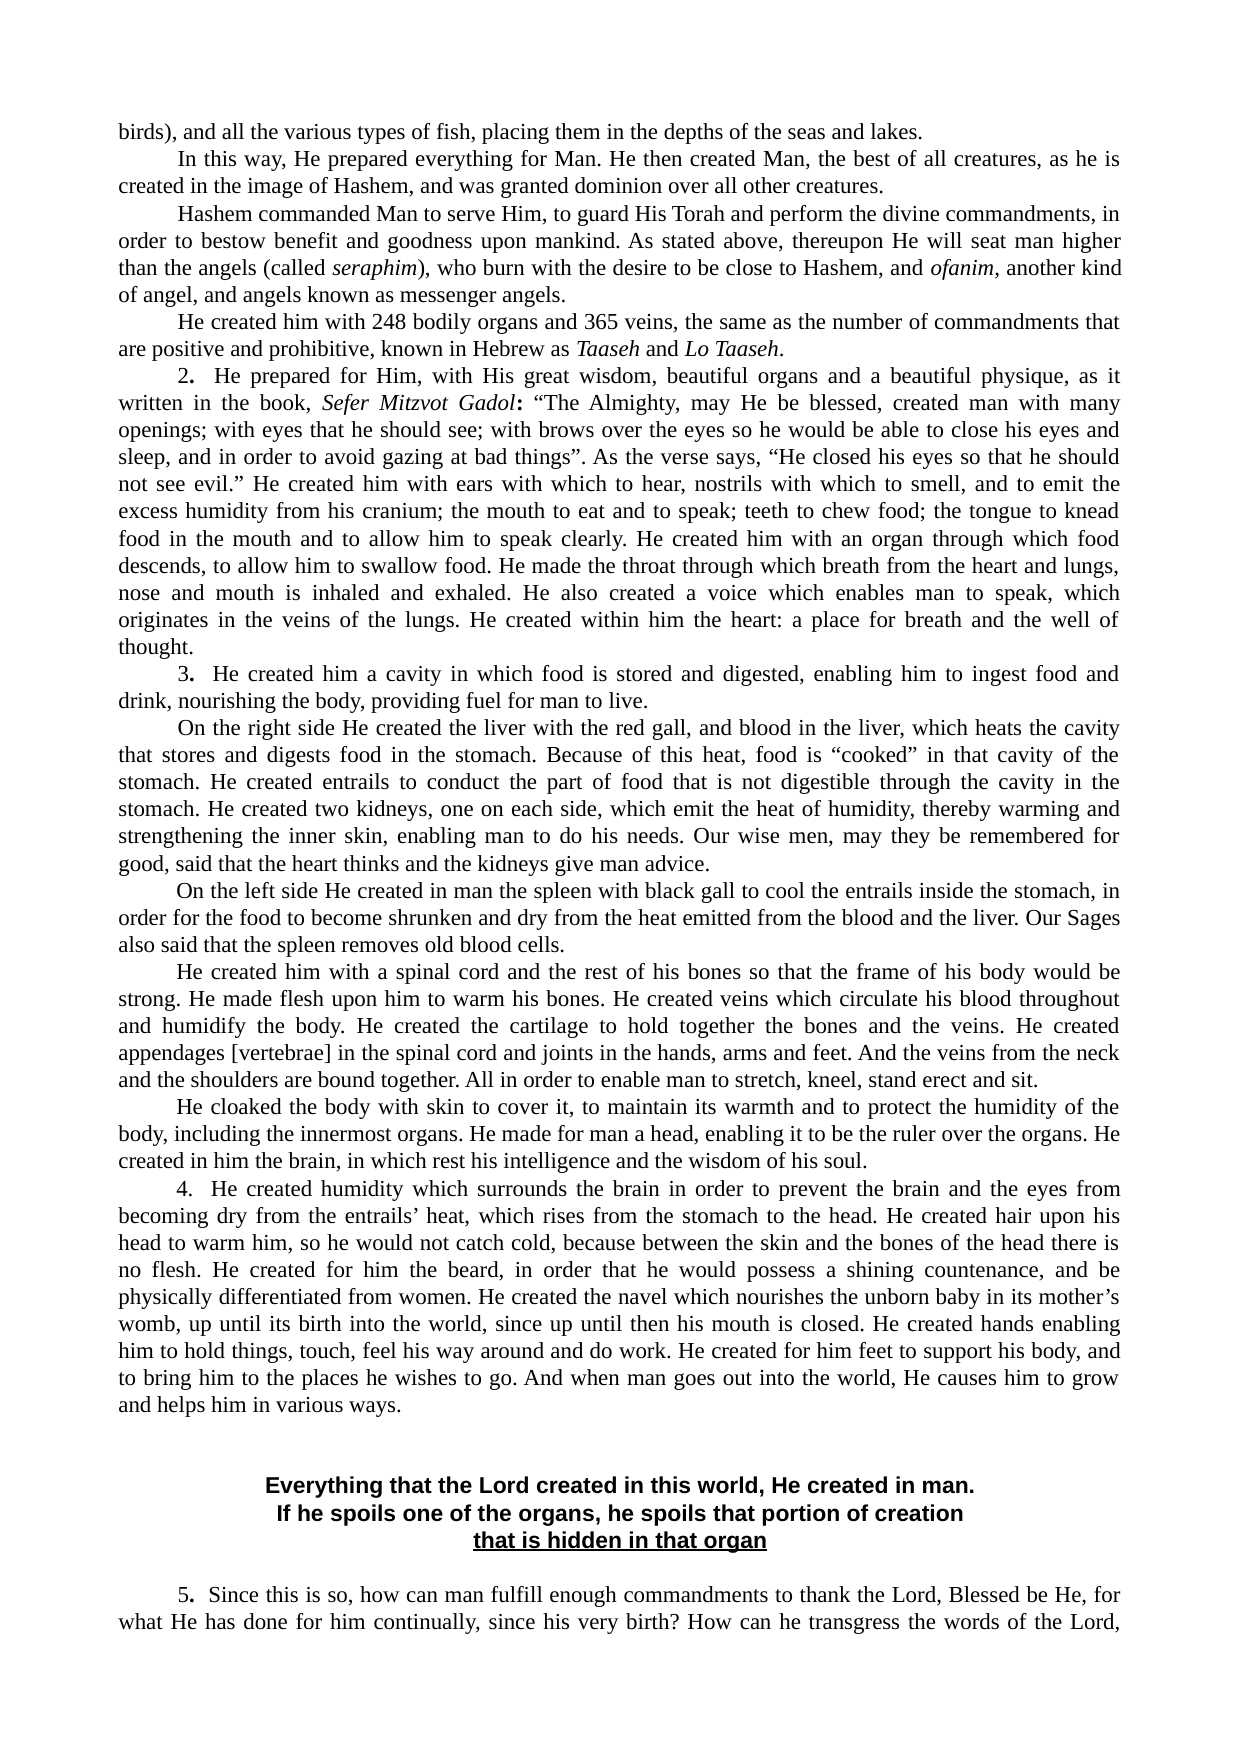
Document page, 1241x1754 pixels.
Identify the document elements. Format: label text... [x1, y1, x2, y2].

text 5. Since this is so, how can man fulfill enough commandments to thank the Lord, Blessed be He, for what He has done for him continually, since his very birth? How can he transgress the words of the Lord, [118, 1581, 1122, 1635]
text 3. He created him a cavity in which food is stored and digested, enabling him to ingest food and drink, nourishing the body, providing fuel for man to live. [118, 660, 1122, 714]
text In this way, He prepared everything for Man. He then created Man, the best of all creatures, as he is created in the image of Hashem, and was granted dominion over all other creatures. [118, 145, 1122, 199]
text 2. He prepared for Him, with His great wisdom, beautiful organs and a beautiful physique, as it written in the book, Sefer Mitzvot Gadol: “The Almighty, may He be blessed, created man with many openings; with eyes that he should see; with brows over the eyes so he would be able to close his eyes and sleep, and in order to avoid gazing at bad things”. As the verse says, “He closed his eyes so that he should not see evil.” He created him with ears with which to hear, nostrils with which to smell, and to emit the excess humidity from his cranium; the mouth to eat and to speak; teeth to chew food; the tongue to knead food in the mouth and to allow him to speak clearly. He created him with an organ through which food descends, to allow him to swallow food. He made the throat through which breath from the heart and lungs, nose and mouth is inhaled and exhaled. He also created a voice which enables man to speak, which originates in the veins of the lungs. He created within him the heart: a place for breath and the well of thought. [118, 362, 1122, 660]
text that is hidden in that organ [118, 1526, 1122, 1553]
text birds), and all the various types of fish, placing them in the depths of the seas and lakes. [118, 118, 1122, 145]
text Everything that the Lord created in this world, He created in man. [118, 1472, 1122, 1499]
text On the right side He created the liver with the red gall, and blood in the liver, which heats the cavity that stores and digests food in the stomach. Because of this heat, food is “cooked” in that cavity of the stomach. He created entrails to conduct the part of food that is not digestible through the cavity in the stomach. He created two kidneys, one on each side, which emit the heat of humidity, thereby warming and strengthening the inner skin, enabling man to do his needs. Our wise men, may they be remembered for good, said that the heart thinks and the kidneys give man advice. [118, 714, 1122, 876]
text On the left side He created in man the spleen with black gall to cool the entrails inside the stomach, in order for the food to become shrunken and dry from the heat emitted from the blood and the liver. Our Sages also said that the spleen removes old blood cells. [118, 876, 1122, 958]
text He cloaked the body with skin to cover it, to maintain its warmth and to protect the humidity of the body, including the innermost organs. He made for man a head, enabling it to be the ruler over the organs. He created in him the brain, in which rest his intelligence and the wisdom of his soul. [118, 1093, 1122, 1174]
text He created him with a spinal cord and the rest of his bones so that the frame of his body would be strong. He made flesh upon him to warm his bones. He created veins which circulate his blood throughout and humidify the body. He created the cartilage to hold together the bones and the veins. He created appendages [vertebrae] in the spinal cord and joints in the hands, arms and feet. And the veins from the neck and the shoulders are bound together. All in order to enable man to stretch, kneel, stand erect and sit. [118, 958, 1122, 1093]
text Hashem commanded Man to serve Him, to guard His Torah and perform the divine commandments, in order to bestow benefit and goodness upon mankind. As stated above, thereupon He will seat man higher than the angels (called seraphim), who burn with the desire to be close to Hashem, and ofanim, another kind of angel, and angels known as messenger angels. [118, 199, 1122, 308]
text He created him with 248 bodily organs and 365 veins, the same as the number of commandments that are positive and prohibitive, known in Hebrew as Taaseh and Lo Taaseh. [118, 308, 1122, 362]
text 4. He created humidity which surrounds the brain in order to prevent the brain and the eyes from becoming dry from the entrails’ heat, which rises from the stomach to the head. He created hair upon his head to warm him, so he would not catch cold, because between the skin and the bones of the head there is no flesh. He created for him the beard, in order that he would possess a shining countenance, and be physically differentiated from women. He created the navel which nourishes the unborn baby in its mother’s womb, up until its birth into the world, since up until then his mouth is closed. He created hands enabling him to hold things, touch, feel his way around and do work. He created for him feet to support his body, and to bring him to the places he wishes to go. And when man goes out into the world, He causes him to grow and helps him in various ways. [118, 1174, 1122, 1418]
text If he spoils one of the organs, he spoils that portion of creation [118, 1499, 1122, 1526]
